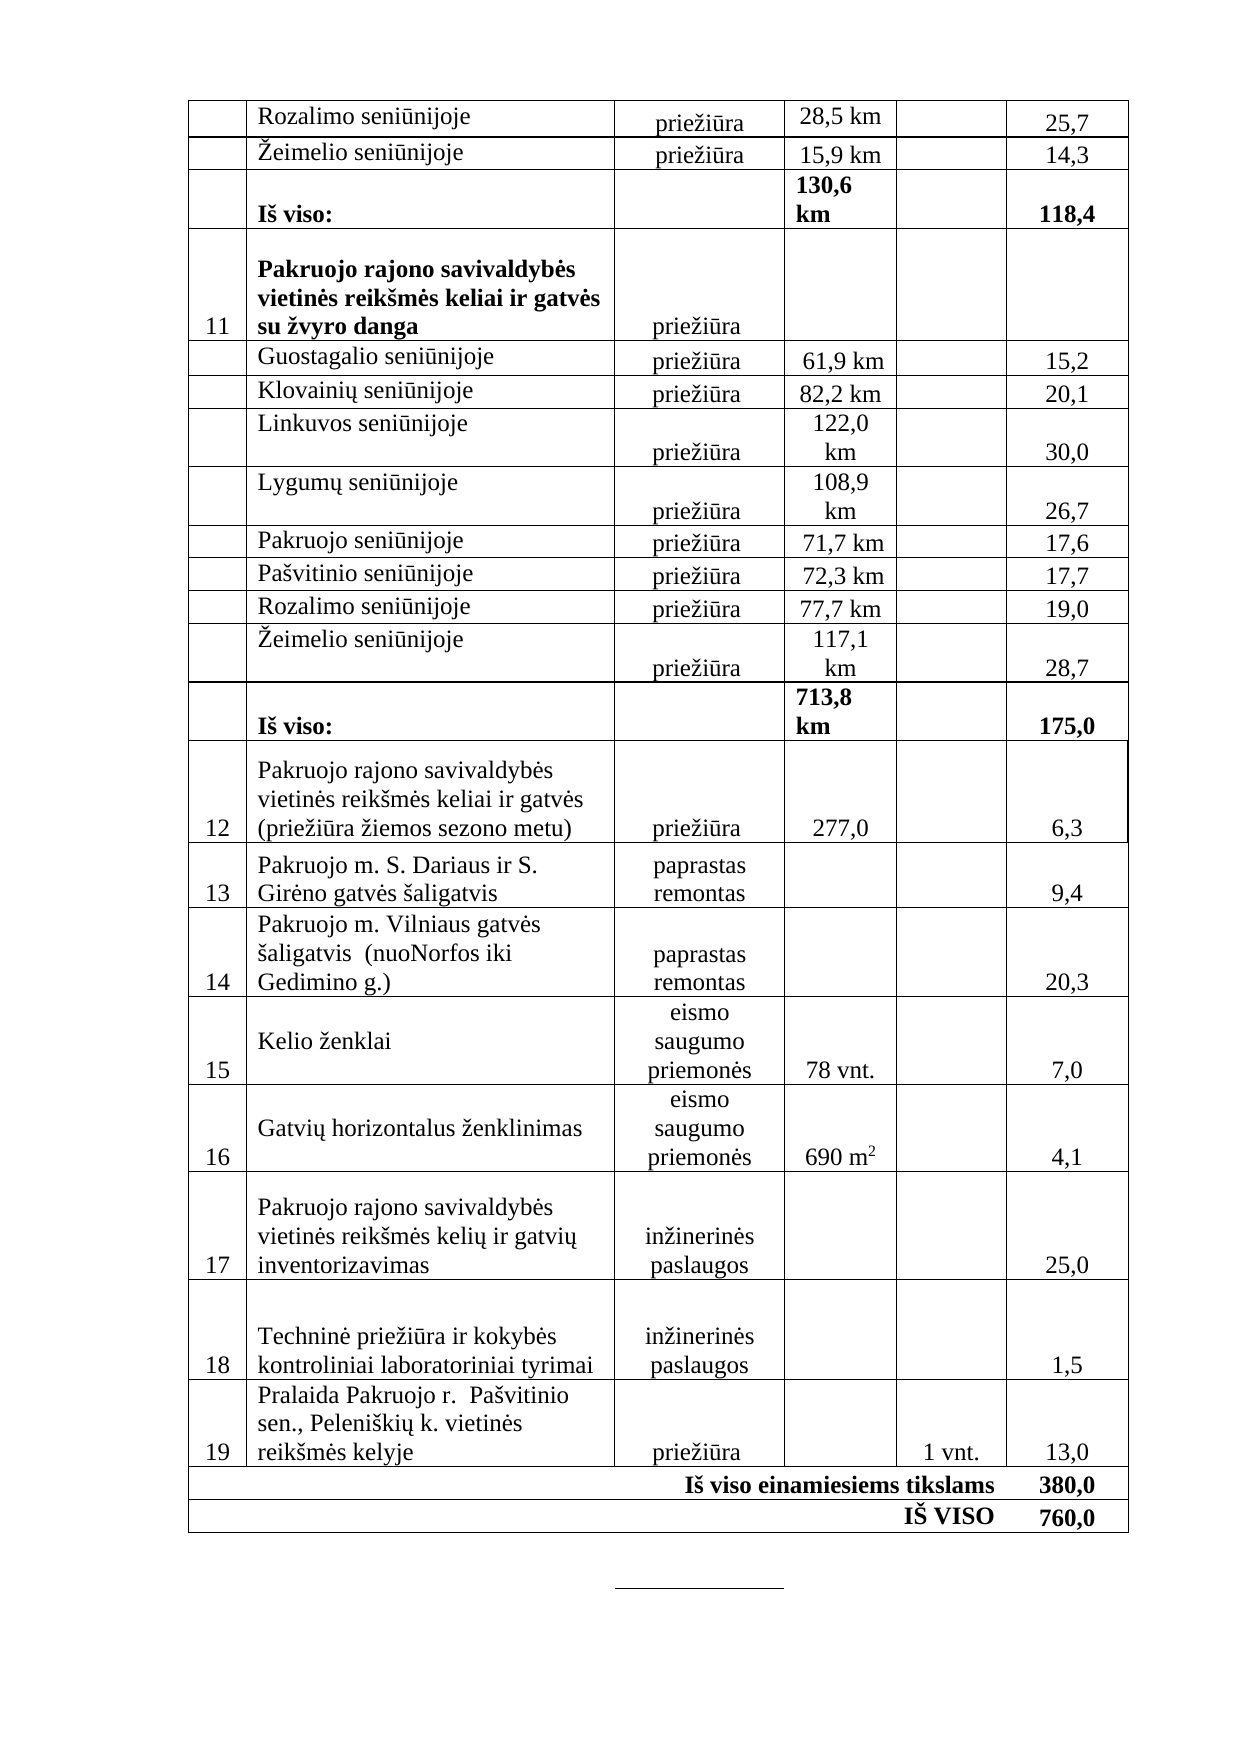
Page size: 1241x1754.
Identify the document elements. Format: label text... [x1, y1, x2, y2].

table_cell [897, 624, 1006, 681]
table_cell Guostagalio seniūnijoje [247, 341, 614, 374]
table_cell [897, 908, 1006, 996]
table_cell [897, 341, 1006, 374]
table_cell 30,0 [1007, 409, 1128, 466]
table_cell priežiūra [615, 138, 784, 169]
table_cell 13 [189, 843, 246, 907]
table_cell [897, 409, 1006, 466]
table_cell inžinerinės paslaugos [615, 1172, 784, 1279]
table_cell Kelio ženklai [247, 997, 614, 1083]
table_cell [615, 170, 784, 228]
table_cell priežiūra [615, 409, 784, 466]
table_cell [189, 341, 246, 374]
table_cell 26,7 [1007, 467, 1128, 524]
table_cell [189, 170, 246, 228]
table_cell 713,8 km [785, 683, 896, 740]
table_cell Žeimelio seniūnijoje [247, 138, 614, 169]
table_cell Pakruojo rajono savivaldybės vietinės reikšmės kelių ir gatvių inventorizavimas [247, 1172, 614, 1279]
table_cell priežiūra [615, 341, 784, 374]
table_cell [897, 101, 1006, 136]
table_cell 71,7 km [785, 526, 896, 557]
table_cell priežiūra [615, 1380, 784, 1466]
table_cell 25,7 [1007, 101, 1128, 136]
table_cell 18 [189, 1280, 246, 1379]
table_cell Gatvių horizontalus ženklinimas [247, 1085, 614, 1171]
table_cell [189, 1533, 246, 1588]
table_cell Klovainių seniūnijoje [247, 376, 614, 407]
table_cell [897, 1085, 1006, 1171]
table_cell 19,0 [1007, 591, 1128, 623]
table_cell 19 [189, 1380, 246, 1466]
table_cell 28,7 [1007, 624, 1128, 681]
table_cell priežiūra [615, 101, 784, 136]
table_cell 118,4 [1007, 170, 1128, 228]
table_cell [246, 1533, 614, 1588]
table_cell 108,9 km [785, 467, 896, 524]
table_cell [897, 1172, 1006, 1279]
table_cell Žeimelio seniūnijoje [247, 624, 614, 681]
table_cell 12 [189, 741, 246, 842]
table_cell [785, 843, 896, 907]
table_cell [897, 843, 1006, 907]
table_cell 16 [189, 1085, 246, 1171]
table_cell [897, 683, 1006, 740]
table_cell 13,0 [1007, 1380, 1128, 1466]
table_cell [897, 741, 1006, 842]
table_cell [189, 526, 246, 557]
table_cell 6,3 [1007, 741, 1127, 842]
table_cell IŠ VISO [189, 1500, 1006, 1532]
table_cell [189, 467, 246, 524]
table_cell priežiūra [615, 467, 784, 524]
table_cell priežiūra [615, 376, 784, 407]
table_cell 15,2 [1007, 341, 1128, 374]
table_cell [785, 1172, 896, 1279]
table_cell 380,0 [1006, 1467, 1128, 1499]
table_cell [1007, 229, 1128, 340]
table_cell 130,6 km [785, 170, 896, 228]
table_cell [897, 1280, 1006, 1379]
table_cell Pašvitinio seniūnijoje [247, 558, 614, 590]
table_cell Rozalimo seniūnijoje [247, 591, 614, 623]
table_cell [189, 558, 246, 590]
table_cell 72,3 km [785, 558, 896, 590]
table_cell [189, 409, 246, 466]
table_cell 11 [189, 229, 246, 340]
table_cell 9,4 [1007, 843, 1128, 907]
table_cell priežiūra [615, 591, 784, 623]
table_cell 1 vnt. [897, 1380, 1006, 1466]
table_cell eismo saugumo priemonės [615, 997, 784, 1083]
table_cell Pakruojo m. Vilniaus gatvės šaligatvis (nuoNorfos iki Gedimino g.) [247, 908, 614, 996]
table_cell Pakruojo m. S. Dariaus ir S. Girėno gatvės šaligatvis [247, 843, 614, 907]
table_cell 175,0 [1007, 683, 1128, 740]
table_cell 20,3 [1007, 908, 1128, 996]
table_cell 20,1 [1007, 376, 1128, 407]
table_cell Pralaida Pakruojo r. Pašvitinio sen., Peleniškių k. vietinės reikšmės kelyje [247, 1380, 614, 1466]
table_cell eismo saugumo priemonės [615, 1085, 784, 1171]
table_cell 14 [189, 908, 246, 996]
table_cell [897, 229, 1006, 340]
table_cell priežiūra [615, 624, 784, 681]
table_cell [897, 997, 1006, 1083]
table_cell 77,7 km [785, 591, 896, 623]
table_cell Pakruojo rajono savivaldybės vietinės reikšmės keliai ir gatvės su žvyro danga [247, 229, 614, 340]
table_cell paprastas remontas [615, 908, 784, 996]
table_cell 28,5 km [785, 101, 896, 136]
table_cell priežiūra [615, 229, 784, 340]
table_cell 117,1 km [785, 624, 896, 681]
table_cell 17,7 [1007, 558, 1128, 590]
table_cell Linkuvos seniūnijoje [247, 409, 614, 466]
table_cell inžinerinės paslaugos [615, 1280, 784, 1379]
table_cell Iš viso: [247, 170, 614, 228]
table_cell [189, 683, 246, 740]
table_cell 17 [189, 1172, 246, 1279]
table_cell 7,0 [1007, 997, 1128, 1083]
table_cell [897, 467, 1006, 524]
table_cell [189, 376, 246, 407]
table_cell priežiūra [615, 558, 784, 590]
table_cell [897, 170, 1006, 228]
table_cell [189, 591, 246, 623]
table_cell 760,0 [1006, 1500, 1128, 1532]
table_cell 15,9 km [785, 138, 896, 169]
table_cell Iš viso einamiesiems tikslams [189, 1467, 1006, 1499]
table_cell Lygumų seniūnijoje [247, 467, 614, 524]
table_cell 122,0 km [785, 409, 896, 466]
table_cell 690 m2 [785, 1085, 896, 1171]
table_cell 1,5 [1007, 1280, 1128, 1379]
table_cell 25,0 [1007, 1172, 1128, 1279]
table_cell priežiūra [615, 741, 784, 842]
table_cell [897, 558, 1006, 590]
table_cell 78 vnt. [785, 997, 896, 1083]
table_cell paprastas remontas [615, 843, 784, 907]
table_cell [897, 138, 1006, 169]
table_cell Pakruojo seniūnijoje [247, 526, 614, 557]
table_cell [615, 1533, 784, 1588]
table_cell 17,6 [1007, 526, 1128, 557]
table_cell [189, 138, 246, 169]
table_cell [785, 908, 896, 996]
table_cell 14,3 [1007, 138, 1128, 169]
table_cell 82,2 km [785, 376, 896, 407]
table_cell [784, 1533, 896, 1588]
table_cell [897, 376, 1006, 407]
table_cell [615, 683, 784, 740]
table_cell [189, 624, 246, 681]
table_cell Techninė priežiūra ir kokybės kontroliniai laboratoriniai tyrimai [247, 1280, 614, 1379]
table_cell [189, 101, 246, 136]
table_cell [896, 1533, 1006, 1588]
table_cell Pakruojo rajono savivaldybės vietinės reikšmės keliai ir gatvės (priežiūra žiemos sezono metu) [247, 741, 614, 842]
table_cell [785, 229, 896, 340]
table_cell Rozalimo seniūnijoje [247, 101, 614, 136]
table_cell priežiūra [615, 526, 784, 557]
table_cell [897, 526, 1006, 557]
table_cell 277,0 [785, 741, 896, 842]
table_cell 4,1 [1007, 1085, 1128, 1171]
table_cell [897, 591, 1006, 623]
table_cell [1006, 1533, 1128, 1588]
table_cell 15 [189, 997, 246, 1083]
table_cell [785, 1280, 896, 1379]
table_cell Iš viso: [247, 683, 614, 740]
table_cell [785, 1380, 896, 1466]
table_cell 61,9 km [785, 341, 896, 374]
